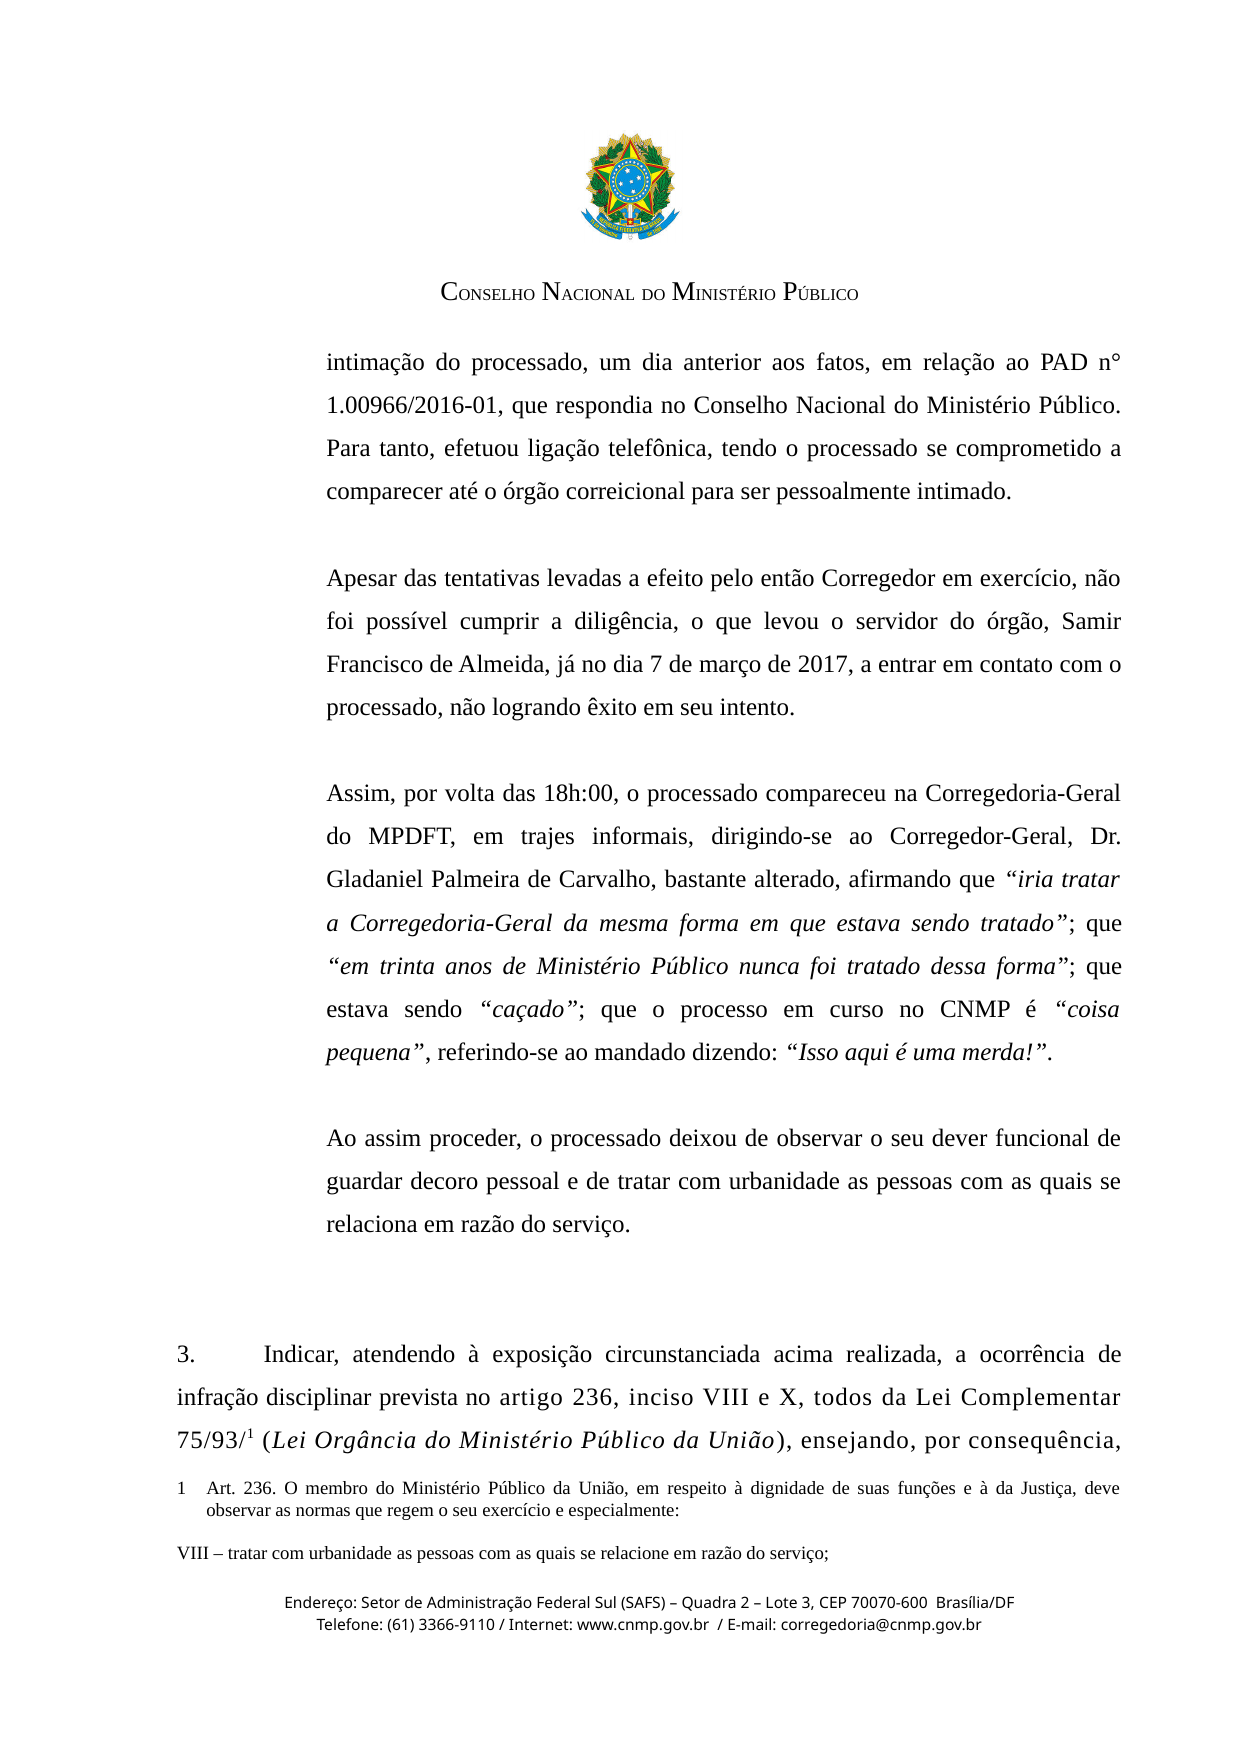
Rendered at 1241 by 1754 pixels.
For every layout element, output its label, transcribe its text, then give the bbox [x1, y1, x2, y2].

list intimação do processado, um dia anterior aos fatos, em relação ao PAD n° 1.00966/2016-01, que respondia no Conselho Nacional do Ministério Público. Para tanto, efetuou ligação telefônica, tendo o processado se comprometido a comparecer até o órgão correicional para ser pessoalmente intimado. [326, 347, 1122, 505]
text VIII – tratar com urbanidade as pessoas com as quais se relacione em razão do serviço; [177, 1542, 1122, 1563]
list Ao assim proceder, o processado deixou de observar o seu dever funcional de guardar decoro pessoal e de tratar com urbanidade as pessoas com as quais se relaciona em razão do serviço. [326, 1123, 1122, 1238]
text Art. 236. O membro do Ministério Público da União, em respeito à dignidade de suas funções e à da Justiça, deve observar as normas que regem o seu exercício e especialmente: [177, 1477, 1122, 1520]
text 3. Indicar, atendendo à exposição circunstanciada acima realizada, a ocorrência de infração disciplinar prevista no artigo 236, inciso VIII e X, todos da Lei Complementar 75/93/ (Lei Orgância do Ministério Público da União), ensejando, por consequência, [177, 1339, 1122, 1454]
list Apesar das tentativas levadas a efeito pelo então Corregedor em exercício, não foi possível cumprir a diligência, o que levou o servidor do órgão, Samir Francisco de Almeida, já no dia 7 de março de 2017, a entrar em contato com o processado, não logrando êxito em seu intento. [326, 563, 1122, 721]
list Assim, por volta das 18h:00, o processado compareceu na Corregedoria-Geral do MPDFT, em trajes informais, dirigindo-se ao Corregedor-Geral, Dr. Gladaniel Palmeira de Carvalho, bastante alterado, afirmando que “iria tratar a Corregedoria-Geral da mesma forma em que estava sendo tratado”; que “em trinta anos de Ministério Público nunca foi tratado dessa forma”; que estava sendo “caçado”; que o processo em curso no CNMP é “coisa pequena”, referindo-se ao mandado dizendo: “Isso aqui é uma merda!”. [326, 778, 1122, 1066]
